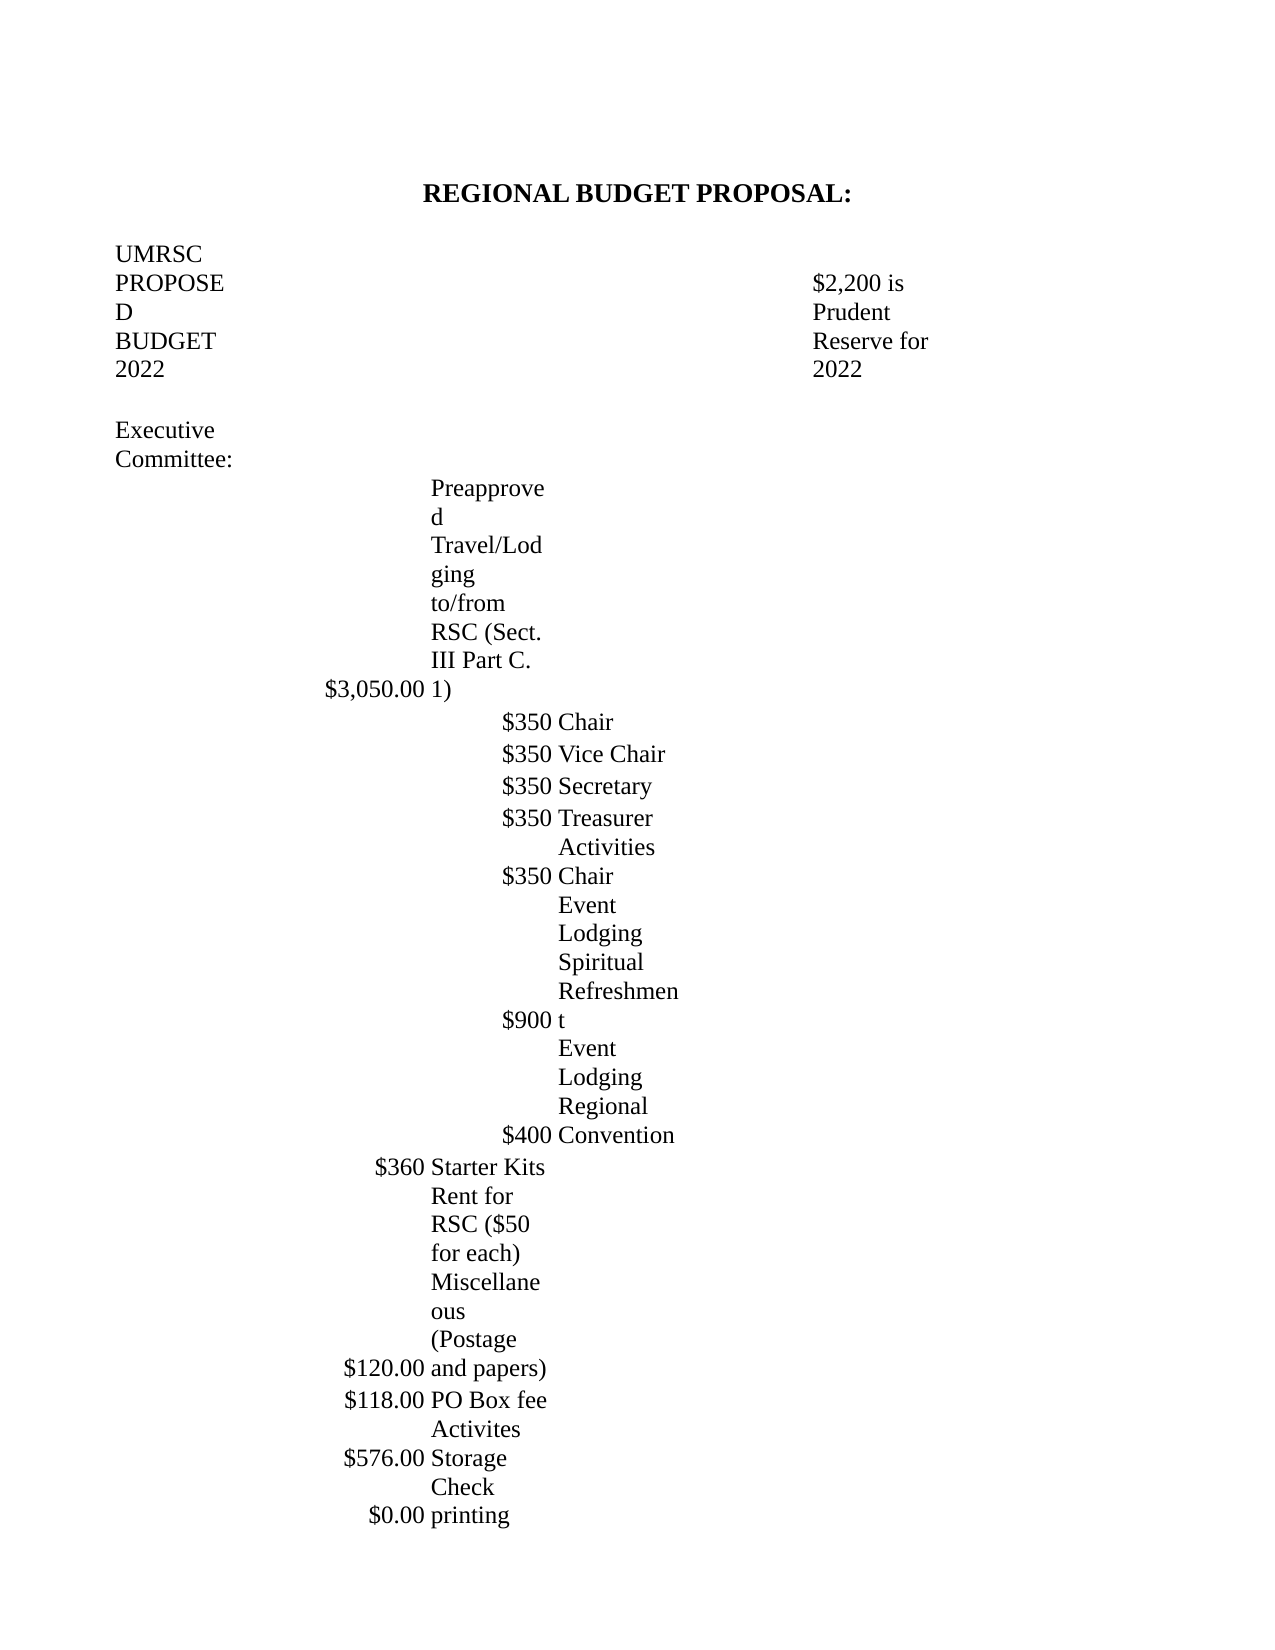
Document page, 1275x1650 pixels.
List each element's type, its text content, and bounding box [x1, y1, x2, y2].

table_cell [1191, 768, 1275, 800]
table_cell [1064, 1382, 1191, 1414]
table_cell $350 [428, 735, 555, 768]
table_cell Activites Storage [428, 1414, 555, 1472]
table_cell [809, 416, 937, 473]
table_cell [1191, 473, 1275, 703]
table_cell $350 [428, 832, 555, 890]
table_cell [1064, 800, 1191, 832]
table_cell [809, 1034, 937, 1148]
table_cell [1191, 416, 1275, 473]
table_cell [1191, 735, 1275, 768]
table_cell [555, 473, 682, 703]
table_cell [1064, 768, 1191, 800]
table_cell [242, 703, 427, 735]
table_cell [937, 1181, 1064, 1267]
table_cell [112, 890, 242, 1033]
table_cell $576.00 [242, 1414, 427, 1472]
table_cell [1191, 890, 1275, 1033]
table_cell [937, 383, 1064, 416]
table_header [428, 240, 555, 383]
table_cell $350 [428, 768, 555, 800]
text REGIONAL BUDGET PROPOSAL: [118, 177, 1157, 208]
table_cell Executive Committee: [112, 416, 242, 473]
table_cell $350 [428, 703, 555, 735]
table_header [242, 240, 427, 383]
table_cell [682, 890, 809, 1033]
table_cell [682, 768, 809, 800]
table_cell [1064, 703, 1191, 735]
table_cell Treasurer [555, 800, 682, 832]
table_cell [112, 832, 242, 890]
table_cell [809, 768, 937, 800]
table_cell [1064, 1181, 1191, 1267]
table_cell $350 [428, 800, 555, 832]
table_cell [1191, 1267, 1275, 1382]
table_cell [555, 1267, 682, 1382]
table_cell [937, 703, 1064, 735]
table_cell [937, 800, 1064, 832]
table_cell [937, 416, 1064, 473]
table_cell PO Box fee [428, 1382, 555, 1414]
table_cell [1064, 1472, 1191, 1529]
table_cell [937, 1414, 1064, 1472]
table_cell [809, 473, 937, 703]
table_cell [1191, 383, 1275, 416]
table_cell [112, 768, 242, 800]
table_cell [555, 1149, 682, 1181]
table_cell [1064, 1034, 1191, 1148]
table_cell [682, 383, 809, 416]
table_cell [242, 832, 427, 890]
table_cell [937, 1382, 1064, 1414]
table_cell [1064, 1149, 1191, 1181]
table_cell [682, 832, 809, 890]
table_cell [1191, 1382, 1275, 1414]
table_cell [682, 703, 809, 735]
table_cell [809, 1382, 937, 1414]
table_cell [1191, 1414, 1275, 1472]
table_cell [112, 1149, 242, 1181]
table_cell Secretary [555, 768, 682, 800]
table_cell [112, 1034, 242, 1148]
table_cell [809, 1414, 937, 1472]
table_cell Activities Chair [555, 832, 682, 890]
table_cell $118.00 [242, 1382, 427, 1414]
table_cell [242, 735, 427, 768]
table_cell $360 [242, 1149, 427, 1181]
table_cell [937, 1472, 1064, 1529]
table_header [1064, 240, 1191, 383]
table_cell [809, 383, 937, 416]
table_cell [682, 473, 809, 703]
table_cell $900 [428, 890, 555, 1033]
table_cell [809, 1267, 937, 1382]
table_cell [112, 1267, 242, 1382]
table_cell [555, 383, 682, 416]
table_cell [682, 1181, 809, 1267]
table_cell Rent for RSC ($50 for each) [428, 1181, 555, 1267]
table_cell [937, 1267, 1064, 1382]
table_cell [682, 800, 809, 832]
table_header [682, 240, 809, 383]
table_cell [112, 473, 242, 703]
table_cell [1191, 1472, 1275, 1529]
table_cell [1064, 1414, 1191, 1472]
table_cell [1064, 1267, 1191, 1382]
table_cell [682, 416, 809, 473]
table_cell [428, 416, 555, 473]
table_cell [809, 1472, 937, 1529]
table_cell [937, 768, 1064, 800]
table_cell [555, 1414, 682, 1472]
table_cell [242, 383, 427, 416]
table_cell [242, 416, 427, 473]
table_cell $3,050.00 [242, 473, 427, 703]
table_cell [1064, 416, 1191, 473]
table_cell [937, 473, 1064, 703]
table_cell [1191, 703, 1275, 735]
table_cell [937, 832, 1064, 890]
table_cell [809, 832, 937, 890]
table_cell Check printing [428, 1472, 555, 1529]
table_cell [809, 800, 937, 832]
table_cell [555, 1472, 682, 1529]
table_header [555, 240, 682, 383]
table_cell [937, 890, 1064, 1033]
table_cell [1191, 1181, 1275, 1267]
table_cell [1064, 832, 1191, 890]
table_cell [112, 1414, 242, 1472]
table_cell [682, 1149, 809, 1181]
table_cell [682, 735, 809, 768]
table_cell [555, 1181, 682, 1267]
table_cell [242, 800, 427, 832]
table_cell [1191, 1034, 1275, 1148]
table_cell [1064, 383, 1191, 416]
table_cell [937, 735, 1064, 768]
table_cell [242, 1034, 427, 1148]
table_cell [112, 703, 242, 735]
table_cell $0.00 [242, 1472, 427, 1529]
table_cell $120.00 [242, 1267, 427, 1382]
table_cell [242, 890, 427, 1033]
table_cell [1064, 735, 1191, 768]
table_header [937, 240, 1064, 383]
table_cell Event Lodging Regional Convention [555, 1034, 682, 1148]
table_cell Chair [555, 703, 682, 735]
table_cell [809, 735, 937, 768]
table_cell [809, 1181, 937, 1267]
table_cell [682, 1414, 809, 1472]
table_header UMRSC PROPOSED BUDGET 2022 [112, 240, 242, 383]
table_cell [428, 383, 555, 416]
table_cell [937, 1034, 1064, 1148]
table_cell [1191, 1149, 1275, 1181]
table_cell [1191, 800, 1275, 832]
table_cell [112, 1472, 242, 1529]
table_cell [242, 768, 427, 800]
table_cell $400 [428, 1034, 555, 1148]
table_cell [937, 1149, 1064, 1181]
table_cell [242, 1181, 427, 1267]
table_cell [112, 1382, 242, 1414]
table_cell [1064, 473, 1191, 703]
table_cell [682, 1034, 809, 1148]
table_cell [809, 890, 937, 1033]
table_cell [555, 416, 682, 473]
table_cell Miscellaneous (Postage and papers) [428, 1267, 555, 1382]
table_cell [682, 1267, 809, 1382]
table_cell [682, 1472, 809, 1529]
table_cell [1191, 832, 1275, 890]
table_cell Vice Chair [555, 735, 682, 768]
table_header $2,200 is Prudent Reserve for 2022 [809, 240, 937, 383]
table_cell [112, 735, 242, 768]
table_cell [555, 1382, 682, 1414]
table_cell [809, 1149, 937, 1181]
table_cell Starter Kits [428, 1149, 555, 1181]
table_header [1191, 240, 1275, 383]
table_cell [112, 383, 242, 416]
table_cell [809, 703, 937, 735]
table_cell Preapproved Travel/Lodging to/from RSC (Sect. III Part C. 1) [428, 473, 555, 703]
table_cell Event Lodging Spiritual Refreshment [555, 890, 682, 1033]
table_cell [1064, 890, 1191, 1033]
table_cell [112, 800, 242, 832]
table_cell [682, 1382, 809, 1414]
table_cell [112, 1181, 242, 1267]
